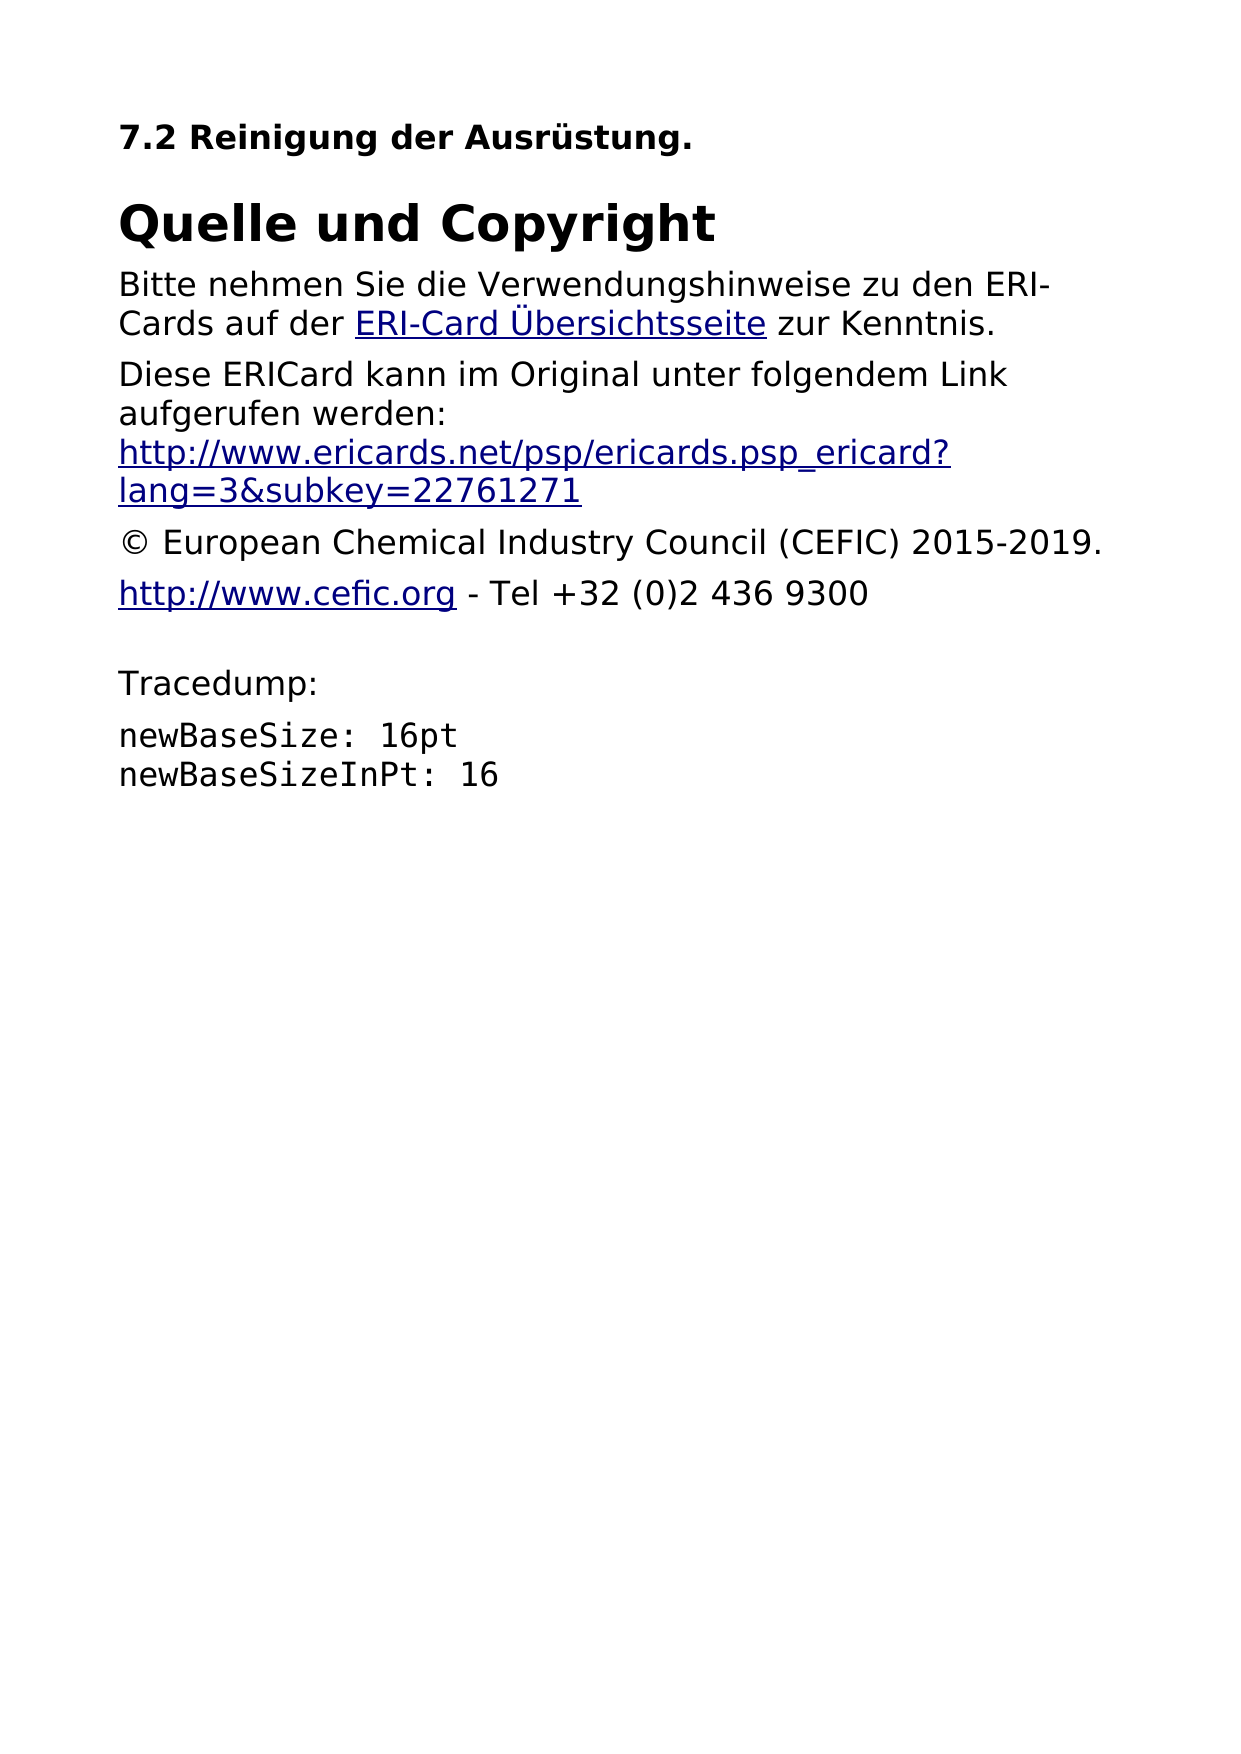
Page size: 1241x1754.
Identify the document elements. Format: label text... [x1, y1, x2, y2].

text http://www.cefic.org - Tel +32 (0)2 436 9300 [118, 575, 1122, 613]
text Tracedump: [118, 626, 1122, 704]
text Diese ERICard kann im Original unter folgendem Link aufgerufen werden: http://www.ericards.net/psp/ericards.psp_ericard?lang=3&subkey=22761271 [118, 355, 1122, 511]
subtitle 7.2 Reinigung der Ausrüstung. [118, 118, 1122, 157]
text © European Chemical Industry Council (CEFIC) 2015-2019. [118, 523, 1122, 562]
text newBaseSize: 16pt newBaseSizeInPt: 16 [118, 716, 1122, 794]
text Bitte nehmen Sie die Verwendungshinweise zu den ERI-Cards auf der ERI-Card Übersichtsseite zur Kenntnis. [118, 265, 1122, 343]
subtitle Quelle und Copyright [118, 194, 1122, 253]
